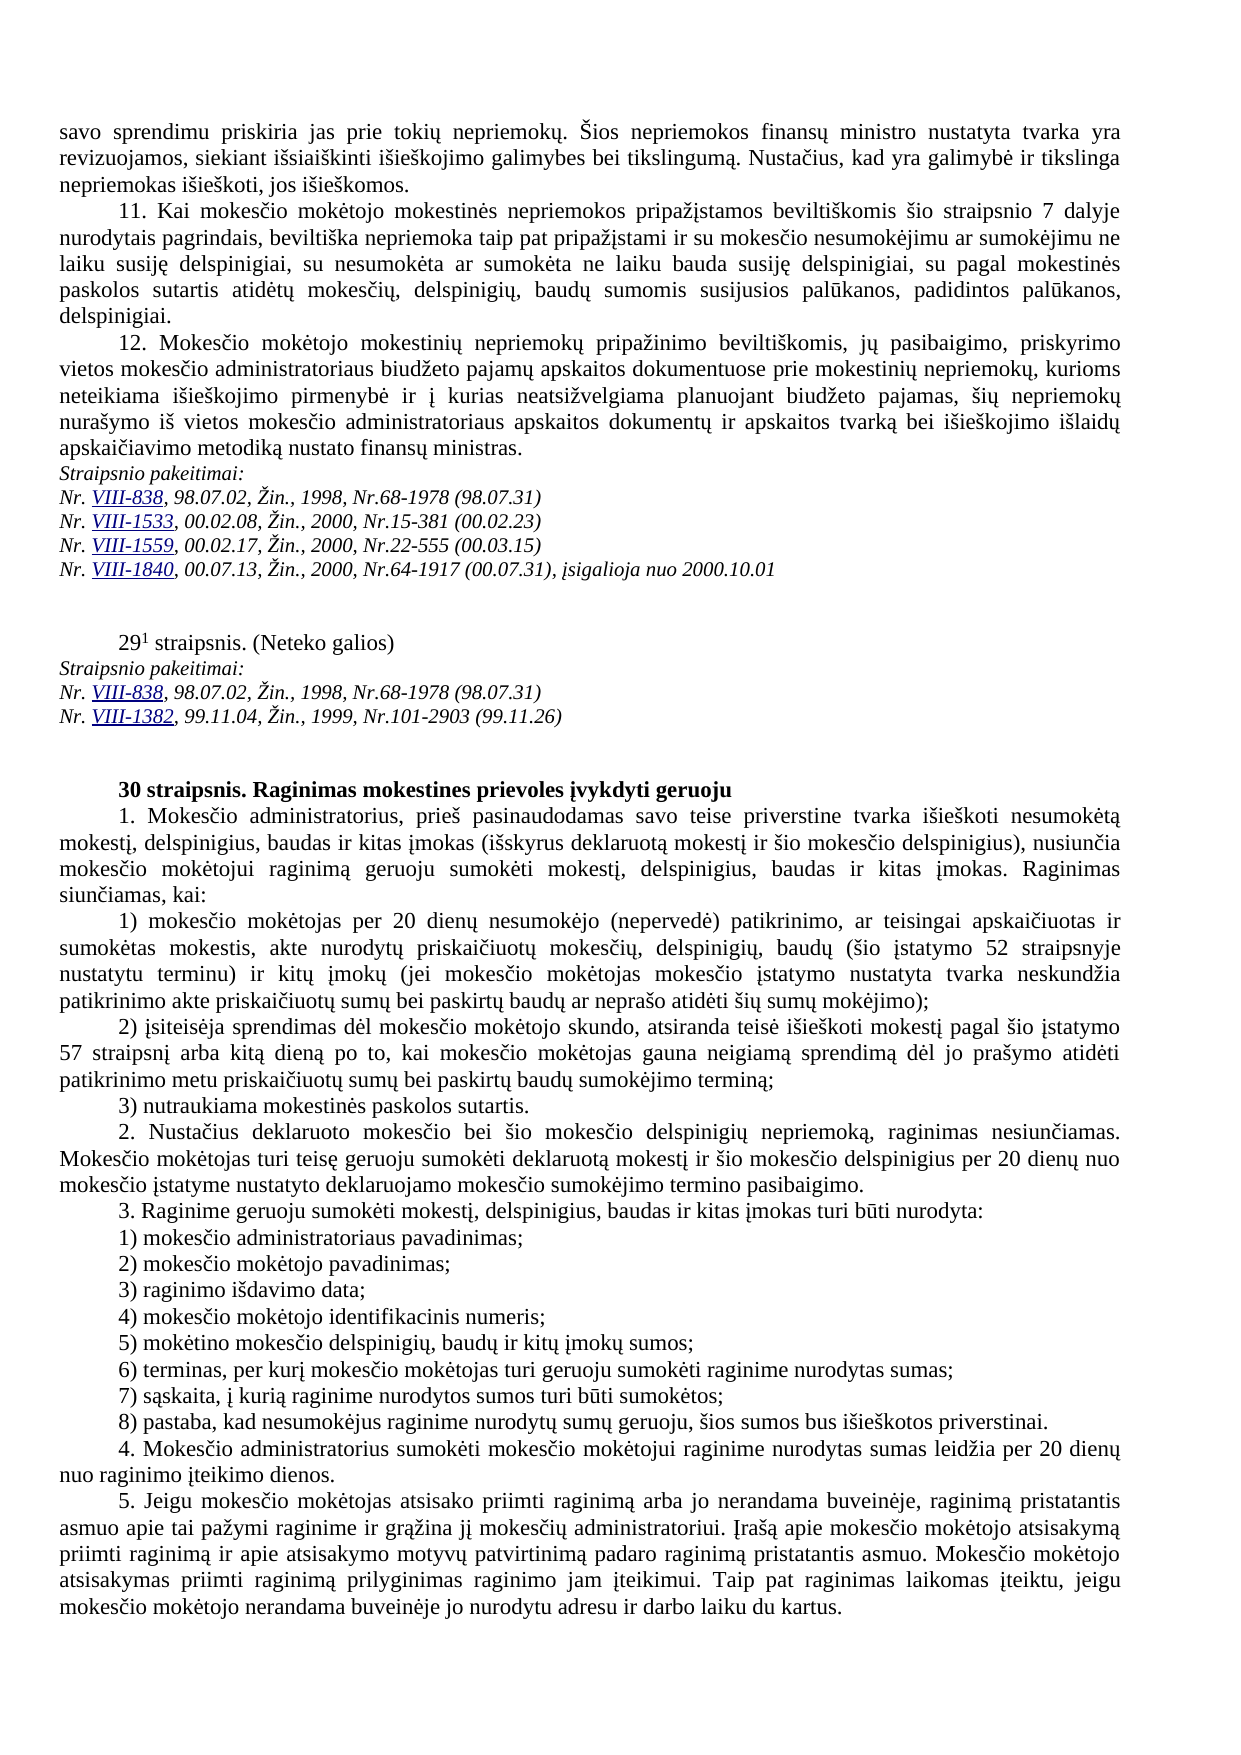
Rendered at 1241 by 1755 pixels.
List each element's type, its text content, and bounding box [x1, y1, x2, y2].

text 1. Mokesčio administratorius, prieš pasinaudodamas savo teise priverstine tvarka išieškoti nesumokėtą mokestį, delspinigius, baudas ir kitas įmokas (išskyrus deklaruotą mokestį ir šio mokesčio delspinigius), nusiunčia mokesčio mokėtojui raginimą geruoju sumokėti mokestį, delspinigius, baudas ir kitas įmokas. Raginimas siunčiamas, kai: [59, 802, 1122, 908]
text Nr. VIII-838, 98.07.02, Žin., 1998, Nr.68-1978 (98.07.31) [59, 485, 1122, 509]
text Straipsnio pakeitimai: [59, 656, 1122, 679]
text Nr. VIII-838, 98.07.02, Žin., 1998, Nr.68-1978 (98.07.31) [59, 679, 1122, 704]
text 3. Raginime geruoju sumokėti mokestį, delspinigius, baudas ir kitas įmokas turi būti nurodyta: [59, 1197, 1122, 1224]
text 3) nutraukiama mokestinės paskolos sutartis. [59, 1092, 1122, 1118]
text Nr. VIII-1840, 00.07.13, Žin., 2000, Nr.64-1917 (00.07.31), įsigalioja nuo 2000.10.01 [59, 557, 1122, 581]
text 1) mokesčio mokėtojas per 20 dienų nesumokėjo (nepervedė) patikrinimo, ar teisingai apskaičiuotas ir sumokėtas mokestis, akte nurodytų priskaičiuotų mokesčių, delspinigių, baudų (šio įstatymo 52 straipsnyje nustatytu terminu) ir kitų įmokų (jei mokesčio mokėtojas mokesčio įstatymo nustatyta tvarka neskundžia patikrinimo akte priskaičiuotų sumų bei paskirtų baudų ar neprašo atidėti šių sumų mokėjimo); [59, 908, 1122, 1013]
text 1) mokesčio administratoriaus pavadinimas; [59, 1224, 1122, 1250]
text 2) įsiteisėja sprendimas dėl mokesčio mokėtojo skundo, atsiranda teisė išieškoti mokestį pagal šio įstatymo 57 straipsnį arba kitą dieną po to, kai mokesčio mokėtojas gauna neigiamą sprendimą dėl jo prašymo atidėti patikrinimo metu priskaičiuotų sumų bei paskirtų baudų sumokėjimo terminą; [59, 1013, 1122, 1092]
text 6) terminas, per kurį mokesčio mokėtojas turi geruoju sumokėti raginime nurodytas sumas; [59, 1356, 1122, 1382]
text savo sprendimu priskiria jas prie tokių nepriemokų. Šios nepriemokos finansų ministro nustatyta tvarka yra revizuojamos, siekiant išsiaiškinti išieškojimo galimybes bei tikslingumą. Nustačius, kad yra galimybė ir tikslinga nepriemokas išieškoti, jos išieškomos. [59, 118, 1122, 197]
text 30 straipsnis. Raginimas mokestines prievoles įvykdyti geruoju [59, 776, 1122, 802]
text Nr. VIII-1382, 99.11.04, Žin., 1999, Nr.101-2903 (99.11.26) [59, 704, 1122, 728]
text 5) mokėtino mokesčio delspinigių, baudų ir kitų įmokų sumos; [59, 1329, 1122, 1356]
text Straipsnio pakeitimai: [59, 461, 1122, 485]
text 12. Mokesčio mokėtojo mokestinių nepriemokų pripažinimo beviltiškomis, jų pasibaigimo, priskyrimo vietos mokesčio administratoriaus biudžeto pajamų apskaitos dokumentuose prie mokestinių nepriemokų, kurioms neteikiama išieškojimo pirmenybė ir į kurias neatsižvelgiama planuojant biudžeto pajamas, šių nepriemokų nurašymo iš vietos mokesčio administratoriaus apskaitos dokumentų ir apskaitos tvarką bei išieškojimo išlaidų apskaičiavimo metodiką nustato finansų ministras. [59, 329, 1122, 461]
text 5. Jeigu mokesčio mokėtojas atsisako priimti raginimą arba jo nerandama buveinėje, raginimą pristatantis asmuo apie tai pažymi raginime ir grąžina jį mokesčių administratoriui. Įrašą apie mokesčio mokėtojo atsisakymą priimti raginimą ir apie atsisakymo motyvų patvirtinimą padaro raginimą pristatantis asmuo. Mokesčio mokėtojo atsisakymas priimti raginimą prilyginimas raginimo jam įteikimui. Taip pat raginimas laikomas įteiktu, jeigu mokesčio mokėtojo nerandama buveinėje jo nurodytu adresu ir darbo laiku du kartus. [59, 1487, 1122, 1619]
text 291 straipsnis. (Neteko galios) [59, 629, 1122, 656]
text 2. Nustačius deklaruoto mokesčio bei šio mokesčio delspinigių nepriemoką, raginimas nesiunčiamas. Mokesčio mokėtojas turi teisę geruoju sumokėti deklaruotą mokestį ir šio mokesčio delspinigius per 20 dienų nuo mokesčio įstatyme nustatyto deklaruojamo mokesčio sumokėjimo termino pasibaigimo. [59, 1118, 1122, 1197]
text 8) pastaba, kad nesumokėjus raginime nurodytų sumų geruoju, šios sumos bus išieškotos priverstinai. [59, 1408, 1122, 1435]
text 11. Kai mokesčio mokėtojo mokestinės nepriemokos pripažįstamos beviltiškomis šio straipsnio 7 dalyje nurodytais pagrindais, beviltiška nepriemoka taip pat pripažįstami ir su mokesčio nesumokėjimu ar sumokėjimu ne laiku susiję delspinigiai, su nesumokėta ar sumokėta ne laiku bauda susiję delspinigiai, su pagal mokestinės paskolos sutartis atidėtų mokesčių, delspinigių, baudų sumomis susijusios palūkanos, padidintos palūkanos, delspinigiai. [59, 197, 1122, 329]
text 4. Mokesčio administratorius sumokėti mokesčio mokėtojui raginime nurodytas sumas leidžia per 20 dienų nuo raginimo įteikimo dienos. [59, 1435, 1122, 1487]
text 7) sąskaita, į kurią raginime nurodytos sumos turi būti sumokėtos; [59, 1382, 1122, 1408]
text Nr. VIII-1533, 00.02.08, Žin., 2000, Nr.15-381 (00.02.23) [59, 509, 1122, 533]
text Nr. VIII-1559, 00.02.17, Žin., 2000, Nr.22-555 (00.03.15) [59, 533, 1122, 557]
text 3) raginimo išdavimo data; [59, 1277, 1122, 1303]
text 4) mokesčio mokėtojo identifikacinis numeris; [59, 1303, 1122, 1329]
text 2) mokesčio mokėtojo pavadinimas; [59, 1250, 1122, 1277]
